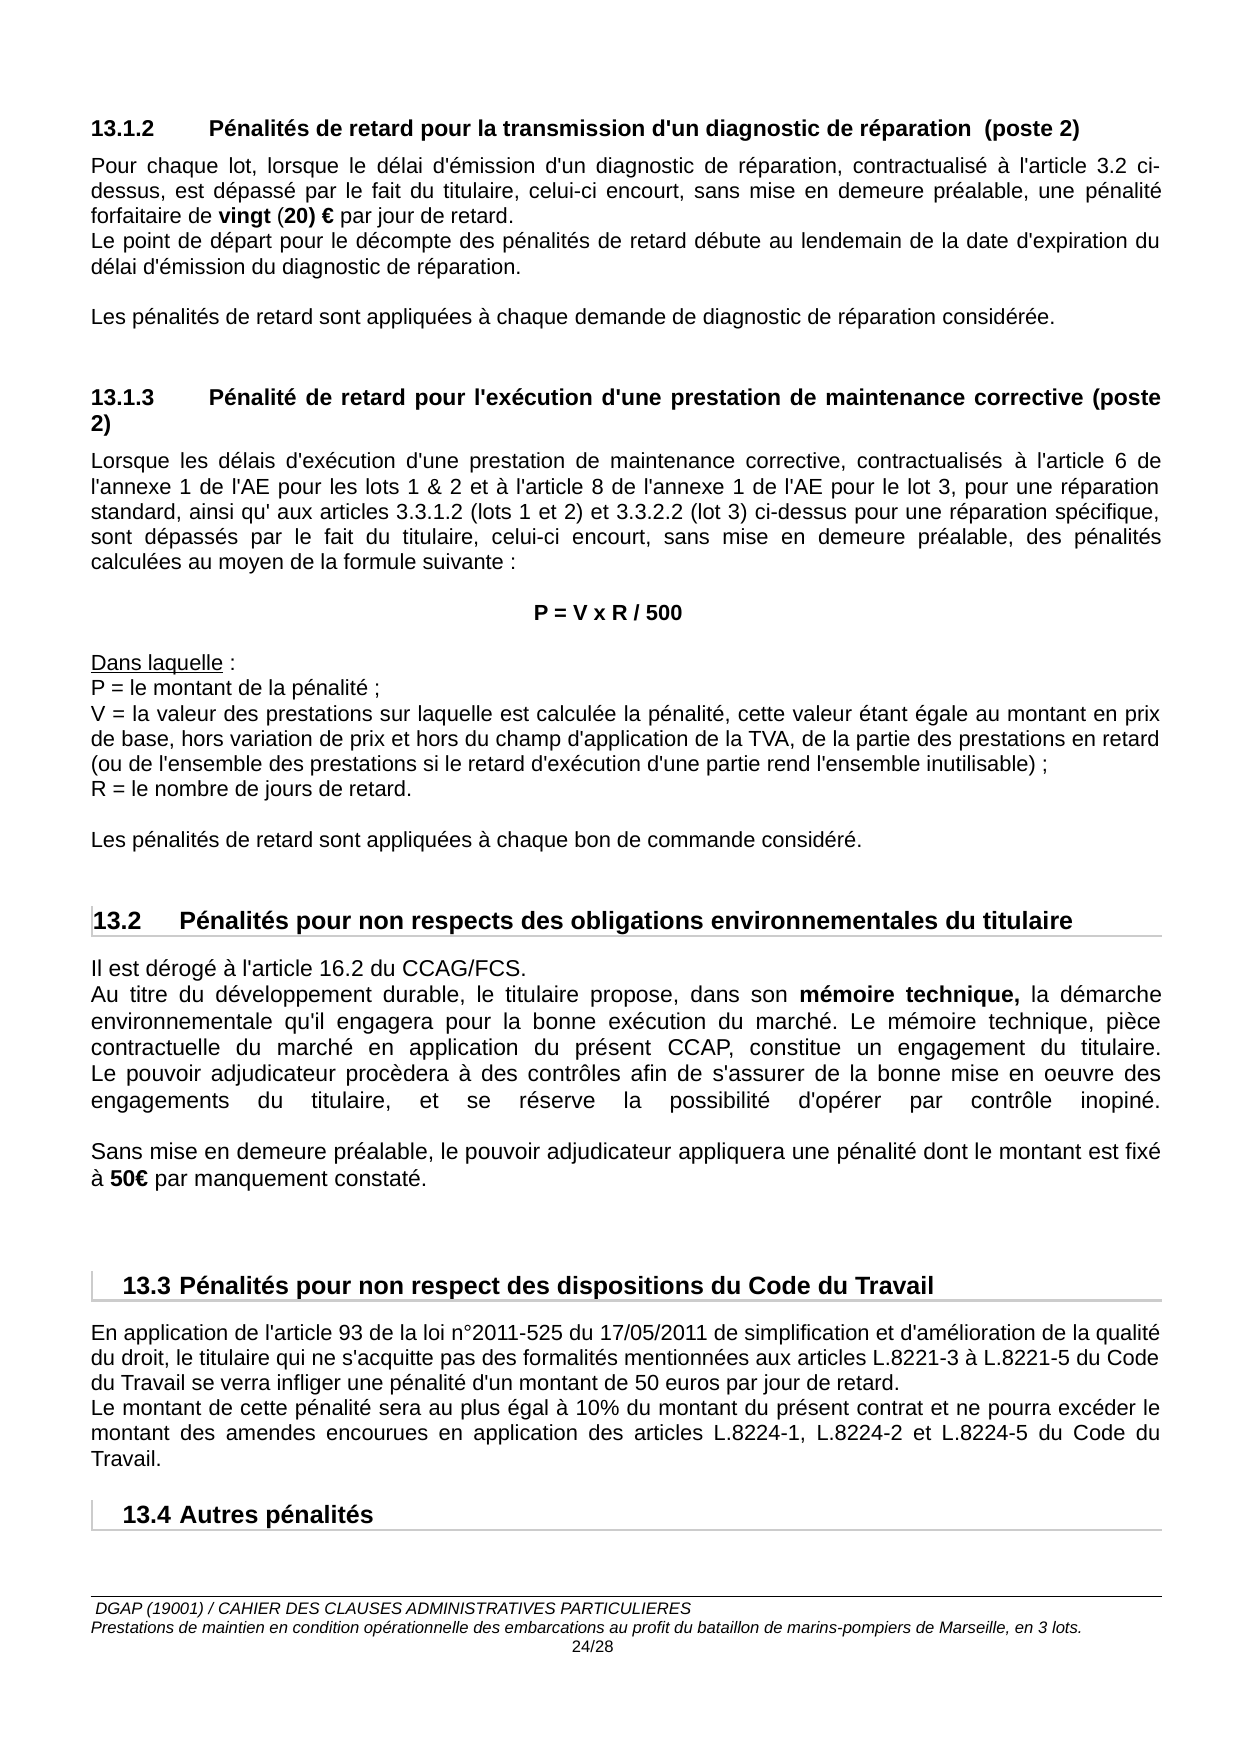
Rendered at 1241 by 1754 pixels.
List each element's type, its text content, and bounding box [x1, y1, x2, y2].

subtitle Autres pénalités [93, 1500, 1162, 1529]
text Sans mise en demeure préalable, le pouvoir adjudicateur appliquera une pénalité dont le montant est fixé à 50€ par manquement constaté. [91, 1138, 1162, 1191]
text P = V x R / 500 [91, 599, 1162, 625]
text V = la valeur des prestations sur laquelle est calculée la pénalité, cette valeur étant égale au montant en prix de base, hors variation de prix et hors du champ d'application de la TVA, de la partie des prestations en retard (ou de l'ensemble des prestations si le retard d'exécution d'une partie rend l'ensemble inutilisable) ; [91, 700, 1162, 776]
text Le point de départ pour le décompte des pénalités de retard débute au lendemain de la date d'expiration du délai d'émission du diagnostic de réparation. [91, 228, 1162, 279]
text Pour chaque lot, lorsque le délai d'émission d'un diagnostic de réparation, contractualisé à l'article 3.2 ci-dessus, est dépassé par le fait du titulaire, celui-ci encourt, sans mise en demeure préalable, une pénalité forfaitaire de vingt (20) € par jour de retard. [91, 153, 1162, 228]
text En application de l'article 93 de la loi n°2011-525 du 17/05/2011 de simplification et d'amélioration de la qualité du droit, le titulaire qui ne s'acquitte pas des formalités mentionnées aux articles L.8221-3 à L.8221-5 du Code du Travail se verra infliger une pénalité d'un montant de 50 euros par jour de retard. [91, 1319, 1162, 1395]
text P = le montant de la pénalité ; [91, 675, 1162, 700]
text Au titre du développement durable, le titulaire propose, dans son mémoire technique, la démarche environnementale qu'il engagera pour la bonne exécution du marché. Le mémoire technique, pièce contractuelle du marché en application du présent CCAP, constitue un engagement du titulaire. Le pouvoir adjudicateur procèdera à des contrôles afin de s'assurer de la bonne mise en oeuvre des engagements du titulaire, et se réserve la possibilité d'opérer par contrôle inopiné. [91, 981, 1162, 1138]
text Lorsque les délais d'exécution d'une prestation de maintenance corrective, contractualisés à l'article 6 de l'annexe 1 de l'AE pour les lots 1 & 2 et à l'article 8 de l'annexe 1 de l'AE pour le lot 3, pour une réparation standard, ainsi qu' aux articles 3.3.1.2 (lots 1 et 2) et 3.3.2.2 (lot 3) ci-dessus pour une réparation spécifique, sont dépassés par le fait du titulaire, celui-ci encourt, sans mise en demeure préalable, des pénalités calculées au moyen de la formule suivante : [91, 448, 1162, 574]
subtitle Pénalités pour non respects des obligations environnementales du titulaire [93, 906, 1162, 935]
subtitle Pénalité de retard pour l'exécution d'une prestation de maintenance corrective (poste 2) [91, 384, 1162, 437]
text R = le nombre de jours de retard. [91, 776, 1162, 801]
text Les pénalités de retard sont appliquées à chaque bon de commande considéré. [91, 826, 1162, 852]
text Il est dérogé à l'article 16.2 du CCAG/FCS. [91, 955, 1162, 981]
text Les pénalités de retard sont appliquées à chaque demande de diagnostic de réparation considérée. [91, 304, 1162, 329]
text Dans laquelle : [91, 650, 1162, 675]
subtitle Pénalités pour non respect des dispositions du Code du Travail [93, 1271, 1162, 1299]
text Le montant de cette pénalité sera au plus égal à 10% du montant du présent contrat et ne pourra excéder le montant des amendes encourues en application des articles L.8224-1, L.8224-2 et L.8224-5 du Code du Travail. [91, 1395, 1162, 1471]
subtitle Pénalités de retard pour la transmission d'un diagnostic de réparation (poste 2) [91, 114, 1162, 141]
